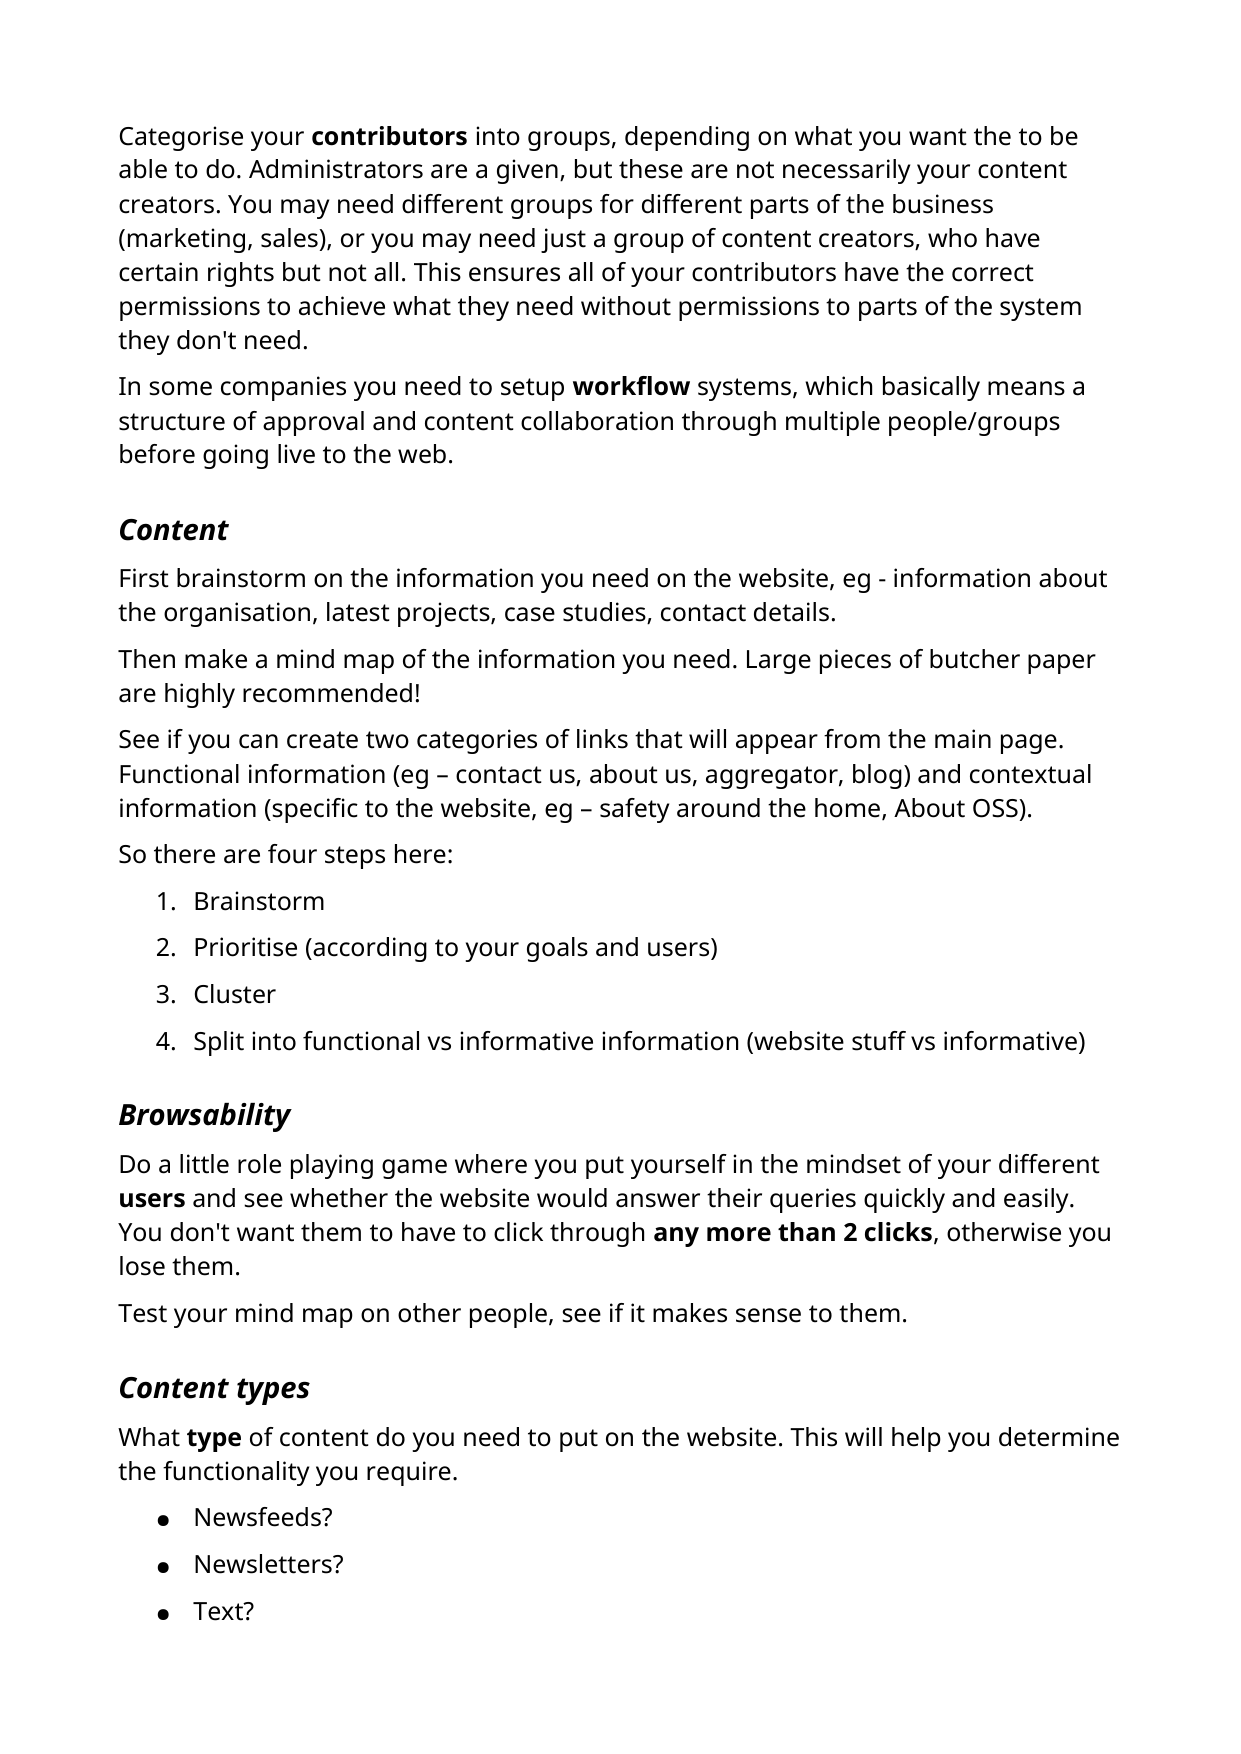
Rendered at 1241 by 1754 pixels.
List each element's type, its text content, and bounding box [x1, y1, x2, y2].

list Newsfeeds? [156, 1500, 1122, 1534]
text So there are four steps here: [118, 837, 1122, 871]
text Categorise your contributors into groups, depending on what you want the to be able to do. Administrators are a given, but these are not necessarily your content creators. You may need different groups for different parts of the business (marketing, sales), or you may need just a group of content creators, who have certain rights but not all. This ensures all of your contributors have the correct permissions to achieve what they need without permissions to parts of the system they don't need. [118, 118, 1122, 357]
list Split into functional vs informative information (website stuff vs informative) [156, 1023, 1122, 1057]
text First brainstorm on the information you need on the website, eg - information about the organisation, latest projects, case studies, contact details. [118, 561, 1122, 629]
list Brainstorm [156, 883, 1122, 917]
text Do a little role playing game where you put yourself in the mindset of your different users and see whether the website would answer their queries quickly and easily. You don't want them to have to click through any more than 2 clicks, otherwise you lose them. [118, 1147, 1122, 1283]
text What type of content do you need to put on the website. This will help you determine the functionality you require. [118, 1419, 1122, 1487]
text See if you can create two categories of links that will appear from the main page. Functional information (eg – contact us, about us, aggregator, blog) and contextual information (specific to the website, eg – safety around the home, About OSS). [118, 722, 1122, 824]
list Newsletters? [156, 1547, 1122, 1581]
text In some companies you need to setup workflow systems, which basically means a structure of approval and content collaboration through multiple people/groups before going live to the web. [118, 369, 1122, 471]
subtitle Browsability [118, 1095, 1122, 1134]
subtitle Content [118, 509, 1122, 548]
list Prioritise (according to your goals and users) [156, 930, 1122, 964]
subtitle Content types [118, 1367, 1122, 1407]
text Then make a mind map of the information you need. Large pieces of butcher paper are highly recommended! [118, 642, 1122, 710]
list Text? [156, 1593, 1122, 1627]
text Test your mind map on other people, see if it makes sense to them. [118, 1296, 1122, 1330]
list Cluster [156, 977, 1122, 1011]
